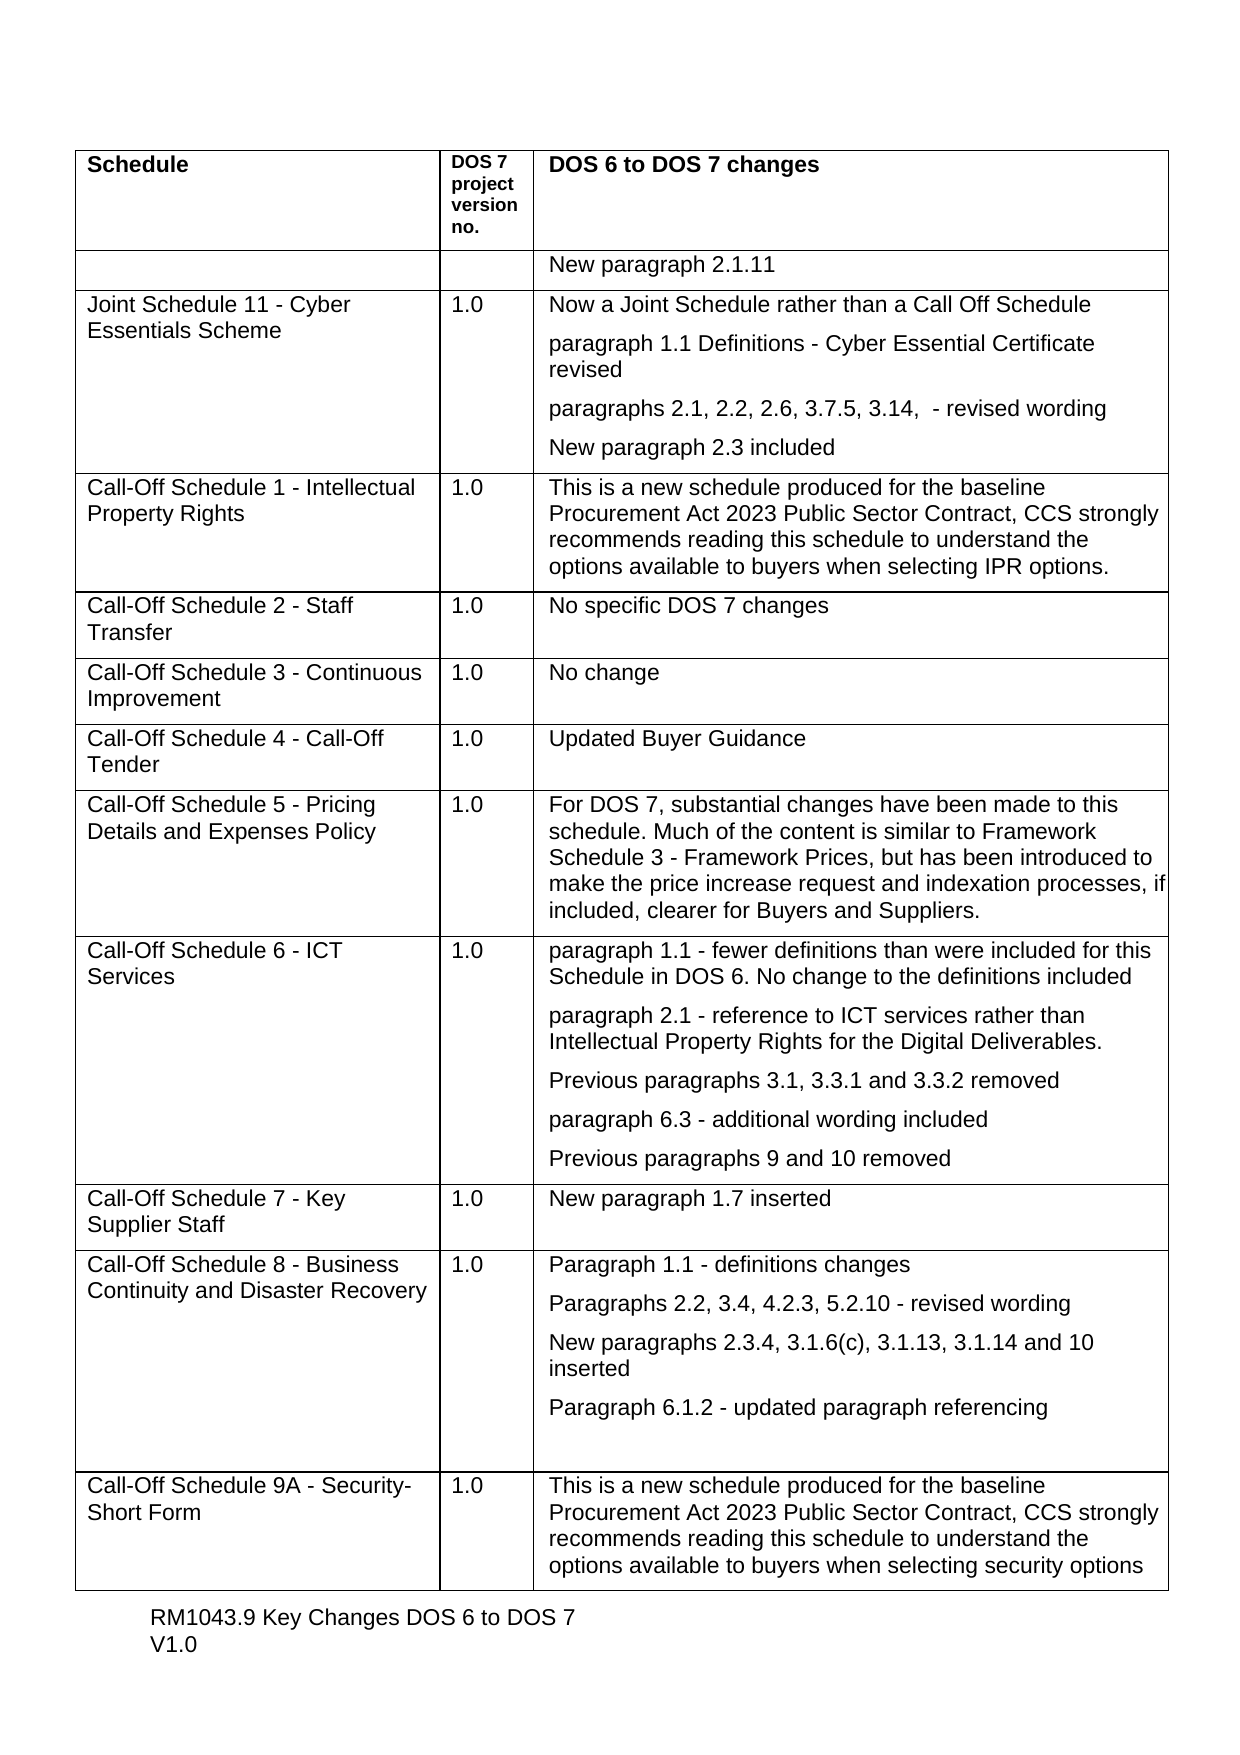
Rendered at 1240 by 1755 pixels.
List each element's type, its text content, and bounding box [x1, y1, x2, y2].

table_cell No specific DOS 7 changes [534, 593, 1168, 658]
table_cell 1.0 [441, 1185, 533, 1250]
table_cell 1.0 [441, 791, 533, 936]
table_cell Now a Joint Schedule rather than a Call Off Schedule paragraph 1.1 Definitions - Cyber Essential Certificate revised paragraphs 2.1, 2.2, 2.6, 3.7.5, 3.14, - revised wording New paragraph 2.3 included [534, 291, 1168, 472]
table_cell paragraph 1.1 - fewer definitions than were included for this Schedule in DOS 6. No change to the definitions included paragraph 2.1 - reference to ICT services rather than Intellectual Property Rights for the Digital Deliverables. Previous paragraphs 3.1, 3.3.1 and 3.3.2 removed paragraph 6.3 - additional wording included Previous paragraphs 9 and 10 removed [534, 937, 1168, 1183]
table_header Schedule [76, 151, 439, 250]
table_cell 1.0 [441, 291, 533, 472]
table_cell Paragraph 1.1 - definitions changes Paragraphs 2.2, 3.4, 4.2.3, 5.2.10 - revised wording New paragraphs 2.3.4, 3.1.6(c), 3.1.13, 3.1.14 and 10 inserted Paragraph 6.1.2 - updated paragraph referencing [534, 1251, 1168, 1471]
table_cell Call-Off Schedule 2 - Staff Transfer [76, 593, 439, 658]
table_cell Call-Off Schedule 4 - Call-Off Tender [76, 725, 439, 790]
table_header DOS 6 to DOS 7 changes [534, 151, 1168, 250]
table_cell New paragraph 2.1.11 [534, 251, 1168, 290]
table_cell 1.0 [441, 474, 533, 591]
table_cell For DOS 7, substantial changes have been made to this schedule. Much of the content is similar to Framework Schedule 3 - Framework Prices, but has been introduced to make the price increase request and indexation processes, if included, clearer for Buyers and Suppliers. [534, 791, 1168, 936]
table_cell 1.0 [441, 1251, 533, 1471]
table_cell 1.0 [441, 725, 533, 790]
table_cell Call-Off Schedule 5 - Pricing Details and Expenses Policy [76, 791, 439, 936]
table_cell Call-Off Schedule 6 - ICT Services [76, 937, 439, 1183]
table_cell [76, 251, 439, 290]
table_cell 1.0 [441, 1473, 533, 1590]
table_cell 1.0 [441, 593, 533, 658]
table_cell This is a new schedule produced for the baseline Procurement Act 2023 Public Sector Contract, CCS strongly recommends reading this schedule to understand the options available to buyers when selecting security options [534, 1473, 1168, 1590]
table_header DOS 7 project versionno. [441, 151, 533, 250]
table_cell Joint Schedule 11 - Cyber Essentials Scheme [76, 291, 439, 472]
table_cell Updated Buyer Guidance [534, 725, 1168, 790]
table_cell Call-Off Schedule 7 - Key Supplier Staff [76, 1185, 439, 1250]
table_cell This is a new schedule produced for the baseline Procurement Act 2023 Public Sector Contract, CCS strongly recommends reading this schedule to understand the options available to buyers when selecting IPR options. [534, 474, 1168, 591]
table_cell Call-Off Schedule 8 - Business Continuity and Disaster Recovery [76, 1251, 439, 1471]
table_cell 1.0 [441, 659, 533, 724]
table_cell [441, 251, 533, 290]
table_cell New paragraph 1.7 inserted [534, 1185, 1168, 1250]
table_cell Call-Off Schedule 3 - Continuous Improvement [76, 659, 439, 724]
table_cell Call-Off Schedule 9A - Security- Short Form [76, 1473, 439, 1590]
table_cell No change [534, 659, 1168, 724]
table_cell 1.0 [441, 937, 533, 1183]
table_cell Call-Off Schedule 1 - Intellectual Property Rights [76, 474, 439, 591]
